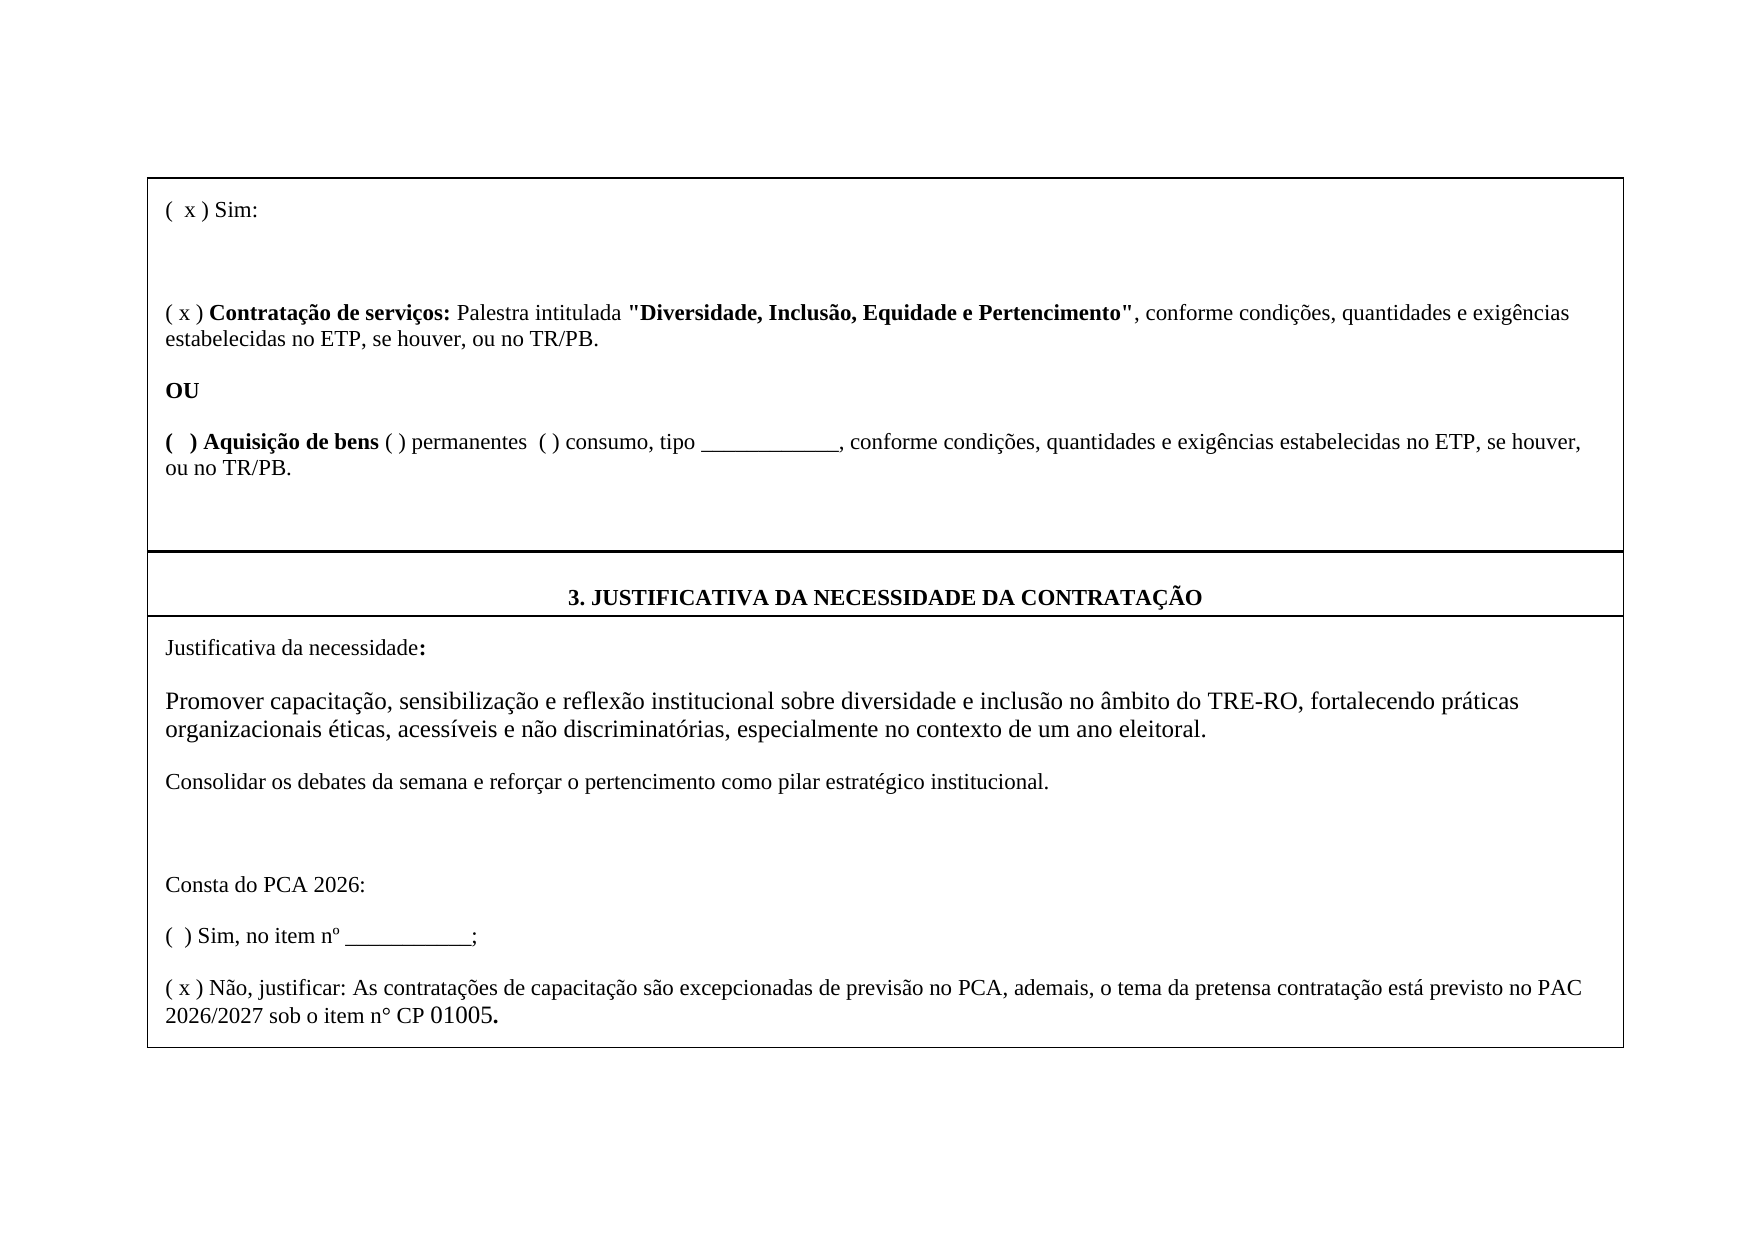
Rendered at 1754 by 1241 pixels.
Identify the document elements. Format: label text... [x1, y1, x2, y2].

table_cell ( x ) Sim: ( x ) Contratação de serviços: Palestra intitulada "Diversidade, Inclusão, Equidade e Pertencimento", conforme condições, quantidades e exigências estabelecidas no ETP, se houver, ou no TR/PB. OU ( ) Aquisição de bens ( ) permanentes ( ) consumo, tipo ____________, conforme condições, quantidades e exigências estabelecidas no ETP, se houver, ou no TR/PB. [148, 179, 1623, 549]
table_cell Justificativa da necessidade: Promover capacitação, sensibilização e reflexão institucional sobre diversidade e inclusão no âmbito do TRE-RO, fortalecendo práticas organizacionais éticas, acessíveis e não discriminatórias, especialmente no contexto de um ano eleitoral. Consolidar os debates da semana e reforçar o pertencimento como pilar estratégico institucional. Consta do PCA 2026: ( ) Sim, no item nº ___________; ( x ) Não, justificar: As contratações de capacitação são excepcionadas de previsão no PCA, ademais, o tema da pretensa contratação está previsto no PAC 2026/2027 sob o item n° CP 01005. [148, 617, 1623, 1046]
table_header 3. JUSTIFICATIVA DA NECESSIDADE DA CONTRATAÇÃO [148, 553, 1623, 615]
